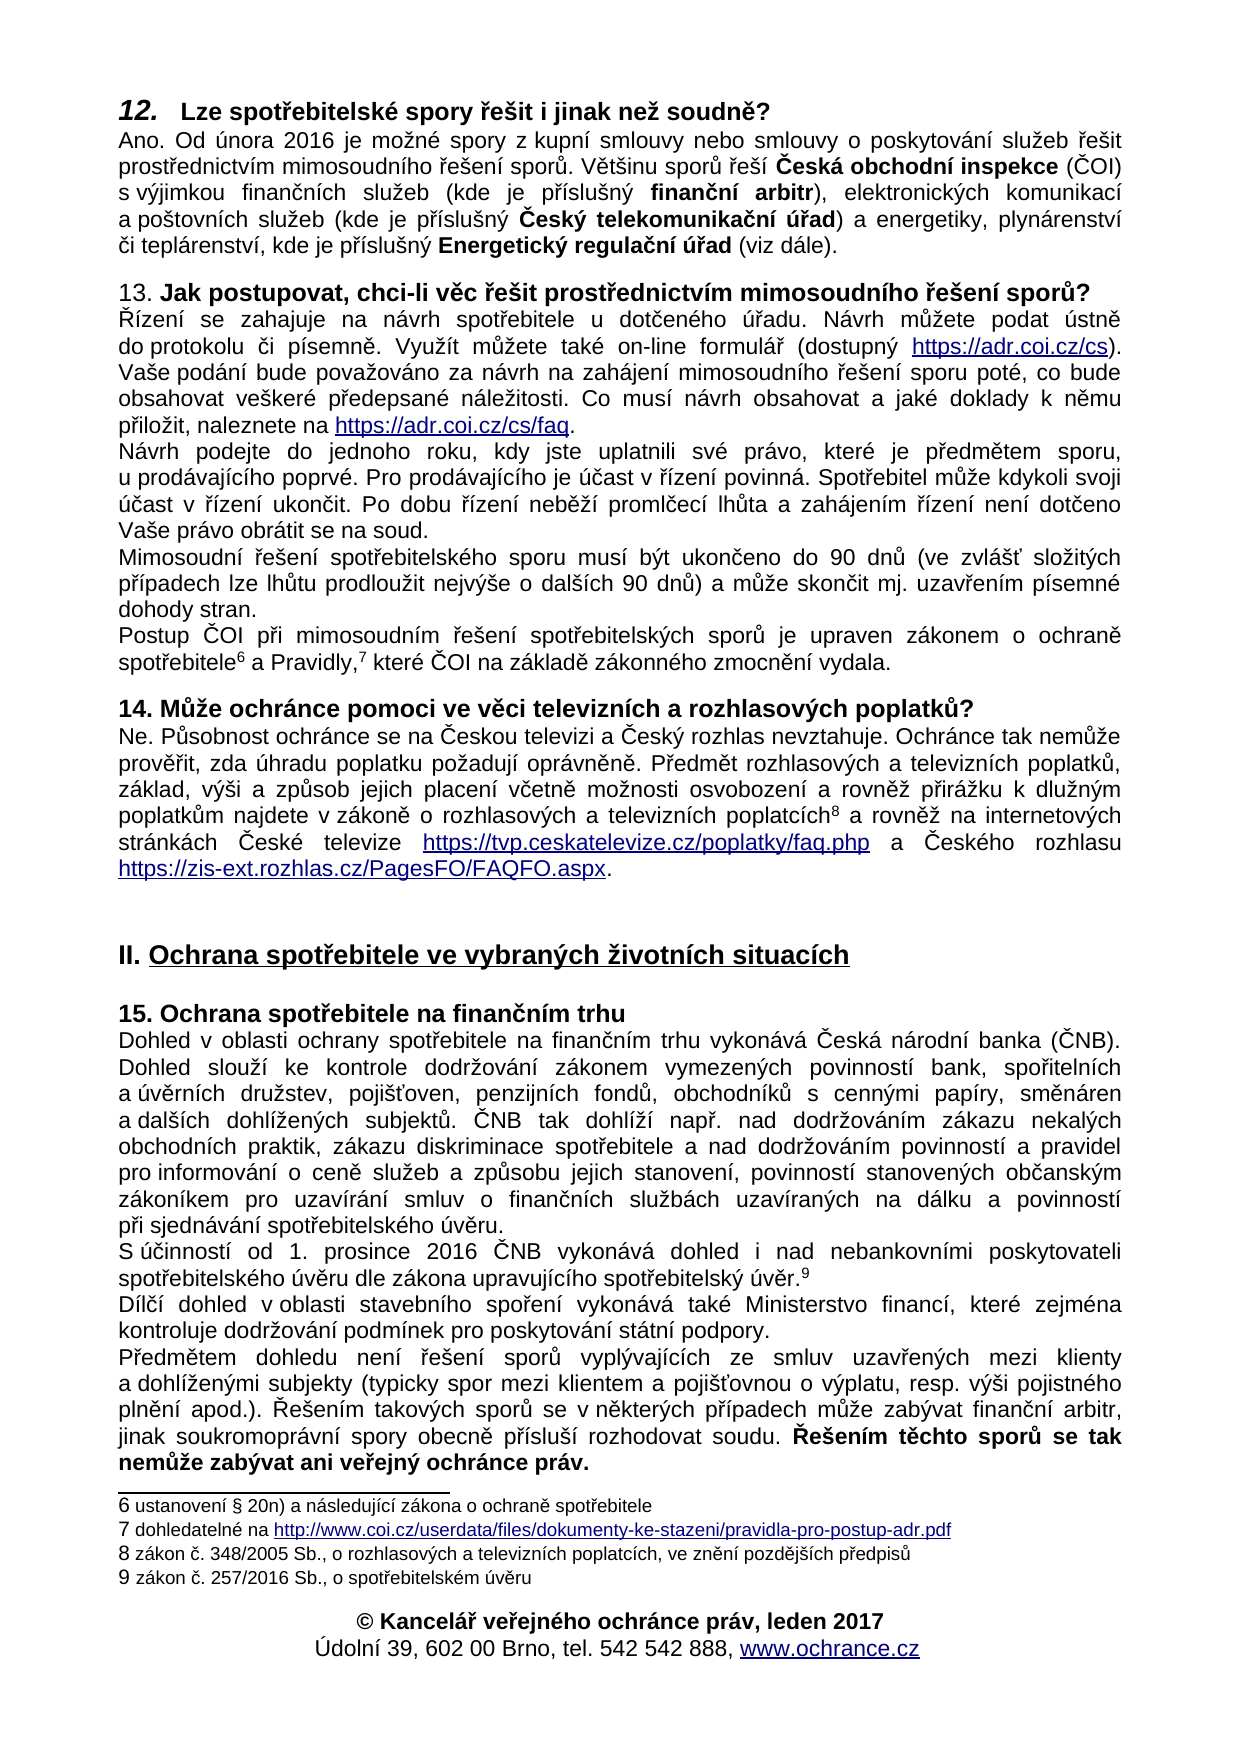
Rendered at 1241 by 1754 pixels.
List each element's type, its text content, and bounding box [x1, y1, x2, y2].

list Ochrana spotřebitele na finančním trhu [118, 999, 1122, 1027]
text Mimosoudní řešení spotřebitelského sporu musí být ukončeno do 90 dnů (ve zvlášť složitých případech lze lhůtu prodloužit nejvýše o dalších 90 dnů) a může skončit mj. uzavřením písemné dohody stran. [118, 543, 1122, 622]
list Může ochránce pomoci ve věci televizních a rozhlasových poplatků? [118, 694, 1122, 723]
text S účinností od 1. prosince 2016 ČNB vykonává dohled i nad nebankovními poskytovateli spotřebitelského úvěru dle zákona upravujícího spotřebitelský úvěr. [118, 1238, 1122, 1291]
text Dílčí dohled v oblasti stavebního spoření vykonává také Ministerstvo financí, které zejména kontroluje dodržování podmínek pro poskytování státní podpory. [118, 1291, 1122, 1344]
text Postup ČOI při mimosoudním řešení spotřebitelských sporů je upraven zákonem o ochraně spotřebitele a Pravidly, které ČOI na základě zákonného zmocnění vydala. [118, 622, 1122, 675]
text ustanovení § 20n) a následující zákona o ochraně spotřebitele [118, 1493, 1122, 1517]
text Ano. Od února 2016 je možné spory z kupní smlouvy nebo smlouvy o poskytování služeb řešit prostřednictvím mimosoudního řešení sporů. Většinu sporů řeší Česká obchodní inspekce (ČOI) s výjimkou finančních služeb (kde je příslušný finanční arbitr), elektronických komunikací a poštovních služeb (kde je příslušný Český telekomunikační úřad) a energetiky, plynárenství či teplárenství, kde je příslušný Energetický regulační úřad (viz dále). [118, 127, 1122, 258]
text Ne. Působnost ochránce se na Českou televizi a Český rozhlas nevztahuje. Ochránce tak nemůže prověřit, zda úhradu poplatku požadují oprávněně. Předmět rozhlasových a televizních poplatků, základ, výši a způsob jejich placení včetně možnosti osvobození a rovněž přirážku k dlužným poplatkům najdete v zákoně o rozhlasových a televizních poplatcích a rovněž na internetových stránkách České televize https://tvp.ceskatelevize.cz/poplatky/faq.php a Českého rozhlasu https://zis-ext.rozhlas.cz/PagesFO/FAQFO.aspx. [118, 723, 1122, 881]
text Návrh podejte do jednoho roku, kdy jste uplatnili své právo, které je předmětem sporu, u prodávajícího poprvé. Pro prodávajícího je účast v řízení povinná. Spotřebitel může kdykoli svoji účast v řízení ukončit. Po dobu řízení neběží promlčecí lhůta a zahájením řízení není dotčeno Vaše právo obrátit se na soud. [118, 438, 1122, 543]
list Lze spotřebitelské spory řešit i jinak než soudně? [118, 93, 1122, 127]
text II. Ochrana spotřebitele ve vybraných životních situacích [118, 939, 1122, 970]
text zákon č. 257/2016 Sb., o spotřebitelském úvěru [118, 1565, 1122, 1589]
text Řízení se zahajuje na návrh spotřebitele u dotčeného úřadu. Návrh můžete podat ústně do protokolu či písemně. Využít můžete také on-line formulář (dostupný https://adr.coi.cz/cs). Vaše podání bude považováno za návrh na zahájení mimosoudního řešení sporu poté, co bude obsahovat veškeré předepsané náležitosti. Co musí návrh obsahovat a jaké doklady k němu přiložit, naleznete na https://adr.coi.cz/cs/faq. [118, 306, 1122, 438]
list Jak postupovat, chci-li věc řešit prostřednictvím mimosoudního řešení sporů? [118, 277, 1122, 306]
text Předmětem dohledu není řešení sporů vyplývajících ze smluv uzavřených mezi klienty a dohlíženými subjekty (typicky spor mezi klientem a pojišťovnou o výplatu, resp. výši pojistného plnění apod.). Řešením takových sporů se v některých případech může zabývat finanční arbitr, jinak soukromoprávní spory obecně přísluší rozhodovat soudu. Řešením těchto sporů se tak nemůže zabývat ani veřejný ochránce práv. [118, 1344, 1122, 1476]
text zákon č. 348/2005 Sb., o rozhlasových a televizních poplatcích, ve znění pozdějších předpisů [118, 1541, 1122, 1565]
text dohledatelné na http://www.coi.cz/userdata/files/dokumenty-ke-stazeni/pravidla-pro-postup-adr.pdf [118, 1517, 1122, 1541]
text Dohled v oblasti ochrany spotřebitele na finančním trhu vykonává Česká národní banka (ČNB). Dohled slouží ke kontrole dodržování zákonem vymezených povinností bank, spořitelních a úvěrních družstev, pojišťoven, penzijních fondů, obchodníků s cennými papíry, směnáren a dalších dohlížených subjektů. ČNB tak dohlíží např. nad dodržováním zákazu nekalých obchodních praktik, zákazu diskriminace spotřebitele a nad dodržováním povinností a pravidel pro informování o ceně služeb a způsobu jejich stanovení, povinností stanovených občanským zákoníkem pro uzavírání smluv o finančních službách uzavíraných na dálku a povinností při sjednávání spotřebitelského úvěru. [118, 1027, 1122, 1238]
